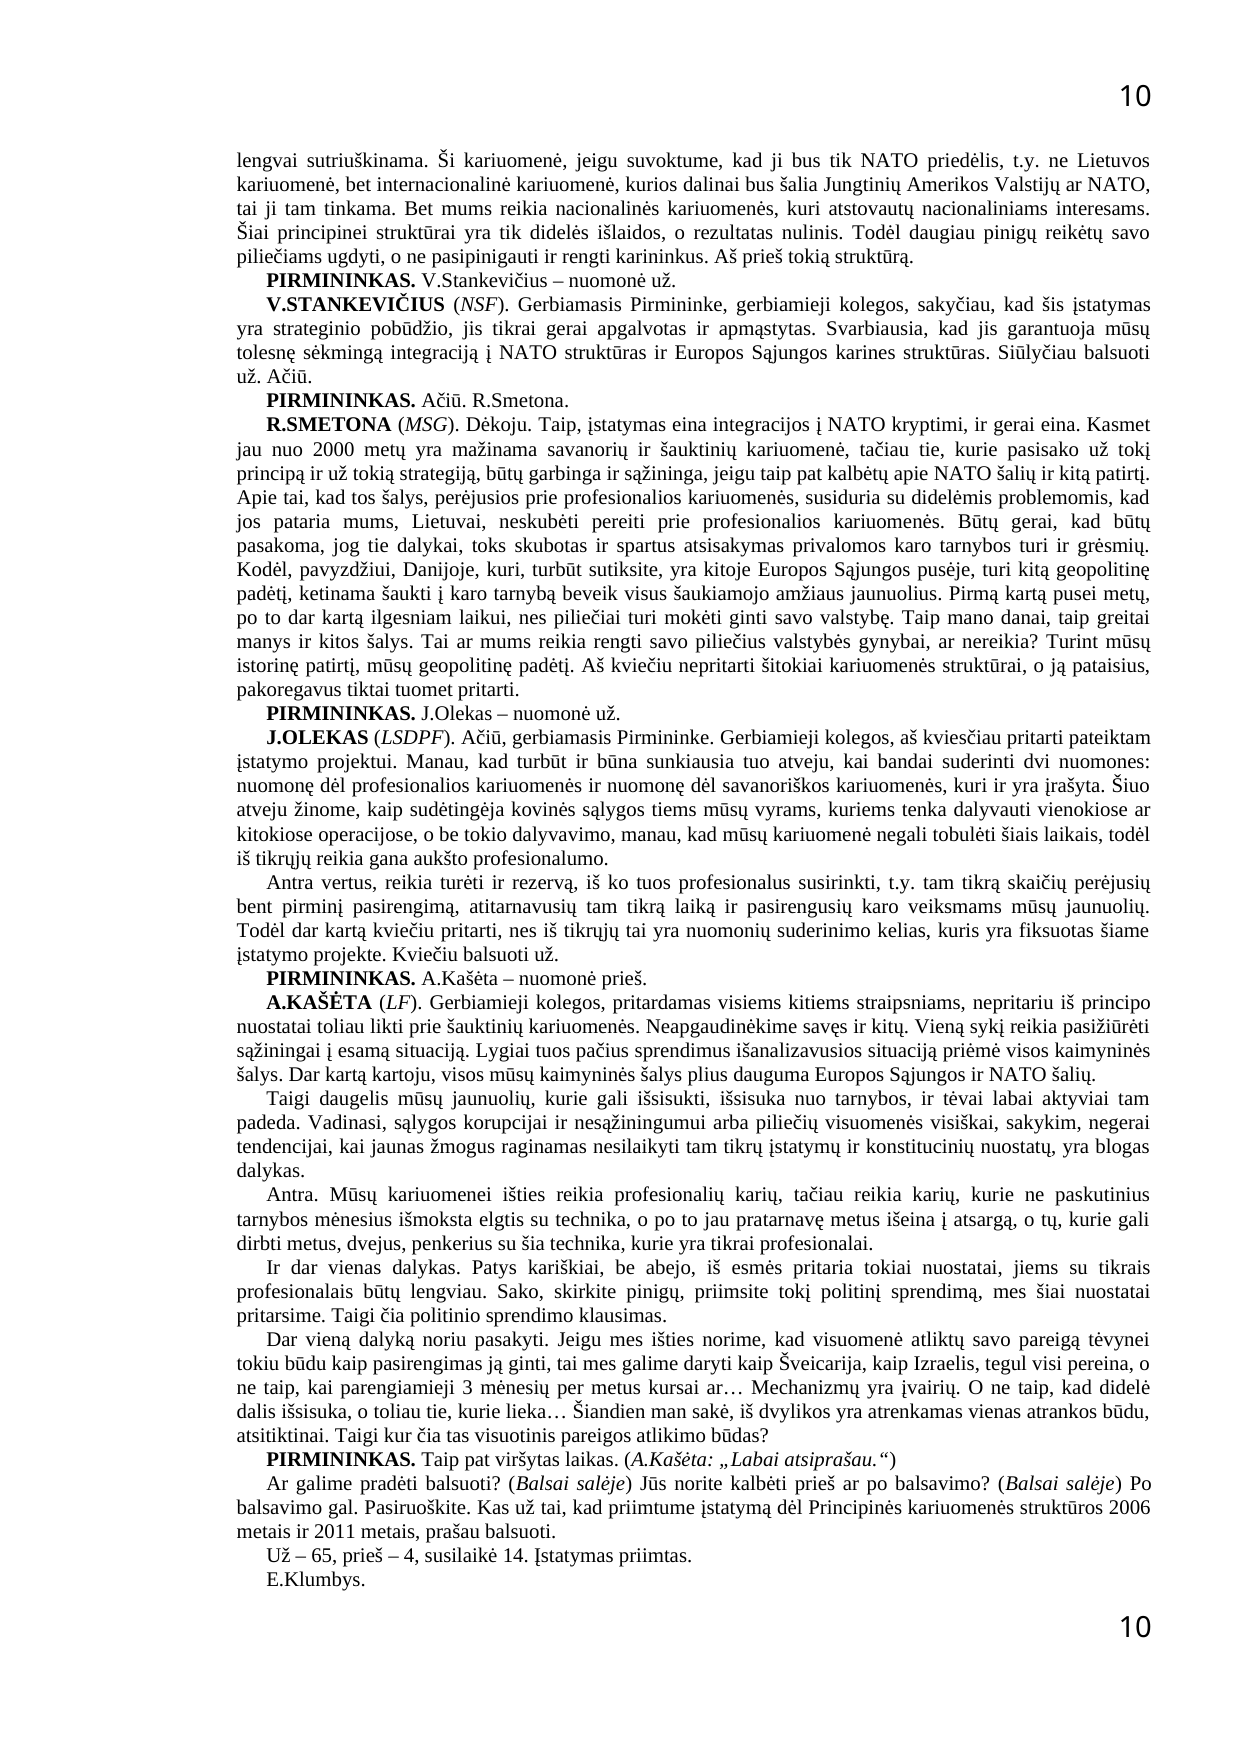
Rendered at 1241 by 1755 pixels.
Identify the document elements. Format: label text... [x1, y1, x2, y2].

text Už – 65, prieš – 4, susilaikė 14. Įstatymas priimtas. [236, 1543, 1152, 1567]
text Ir dar vienas dalykas. Patys kariškiai, be abejo, iš esmės pritaria tokiai nuostatai, jiems su tikrais profesionalais būtų lengviau. Sako, skirkite pinigų, priimsite tokį politinį sprendimą, mes šiai nuostatai pritarsime. Taigi čia politinio sprendimo klausimas. [236, 1254, 1152, 1327]
text V.STANKEVIČIUS (NSF). Gerbiamasis Pirmininke, gerbiamieji kolegos, sakyčiau, kad šis įstatymas yra strateginio pobūdžio, jis tikrai gerai apgalvotas ir apmąstytas. Svarbiausia, kad jis garantuoja mūsų tolesnę sėkmingą integraciją į NATO struktūras ir Europos Sąjungos karines struktūras. Siūlyčiau balsuoti už. Ačiū. [236, 292, 1152, 388]
text PIRMININKAS. A.Kašėta – nuomonė prieš. [236, 966, 1152, 990]
text J.OLEKAS (LSDPF). Ačiū, gerbiamasis Pirmininke. Gerbiamieji kolegos, aš kviesčiau pritarti pateiktam įstatymo projektui. Manau, kad turbūt ir būna sunkiausia tuo atveju, kai bandai suderinti dvi nuomones: nuomonę dėl profesionalios kariuomenės ir nuomonę dėl savanoriškos kariuomenės, kuri ir yra įrašyta. Šiuo atveju žinome, kaip sudėtingėja kovinės sąlygos tiems mūsų vyrams, kuriems tenka dalyvauti vienokiose ar kitokiose operacijose, o be tokio dalyvavimo, manau, kad mūsų kariuomenė negali tobulėti šiais laikais, todėl iš tikrųjų reikia gana aukšto profesionalumo. [236, 725, 1152, 869]
text Taigi daugelis mūsų jaunuolių, kurie gali išsisukti, išsisuka nuo tarnybos, ir tėvai labai aktyviai tam padeda. Vadinasi, sąlygos korupcijai ir nesąžiningumui arba piliečių visuomenės visiškai, sakykim, negerai tendencijai, kai jaunas žmogus raginamas nesilaikyti tam tikrų įstatymų ir konstitucinių nuostatų, yra blogas dalykas. [236, 1086, 1152, 1182]
text Ar galime pradėti balsuoti? (Balsai salėje) Jūs norite kalbėti prieš ar po balsavimo? (Balsai salėje) Po balsavimo gal. Pasiruoškite. Kas už tai, kad priimtume įstatymą dėl Principinės kariuomenės struktūros 2006 metais ir 2011 metais, prašau balsuoti. [236, 1471, 1152, 1543]
text E.Klumbys. [236, 1567, 1152, 1591]
text PIRMININKAS. Taip pat viršytas laikas. (A.Kašėta: „Labai atsiprašau.“) [236, 1447, 1152, 1471]
text Dar vieną dalyką noriu pasakyti. Jeigu mes išties norime, kad visuomenė atliktų savo pareigą tėvynei tokiu būdu kaip pasirengimas ją ginti, tai mes galime daryti kaip Šveicarija, kaip Izraelis, tegul visi pereina, o ne taip, kai parengiamieji 3 mėnesių per metus kursai ar… Mechanizmų yra įvairių. O ne taip, kad didelė dalis išsisuka, o toliau tie, kurie lieka… Šiandien man sakė, iš dvylikos yra atrenkamas vienas atrankos būdu, atsitiktinai. Taigi kur čia tas visuotinis pareigos atlikimo būdas? [236, 1327, 1152, 1447]
text PIRMININKAS. J.Olekas – nuomonė už. [236, 701, 1152, 725]
text Antra vertus, reikia turėti ir rezervą, iš ko tuos profesionalus susirinkti, t.y. tam tikrą skaičių perėjusių bent pirminį pasirengimą, atitarnavusių tam tikrą laiką ir pasirengusių karo veiksmams mūsų jaunuolių. Todėl dar kartą kviečiu pritarti, nes iš tikrųjų tai yra nuomonių suderinimo kelias, kuris yra fiksuotas šiame įstatymo projekte. Kviečiu balsuoti už. [236, 869, 1152, 966]
text Antra. Mūsų kariuomenei išties reikia profesionalių karių, tačiau reikia karių, kurie ne paskutinius tarnybos mėnesius išmoksta elgtis su technika, o po to jau pratarnavę metus išeina į atsargą, o tų, kurie gali dirbti metus, dvejus, penkerius su šia technika, kurie yra tikrai profesionalai. [236, 1182, 1152, 1254]
text PIRMININKAS. V.Stankevičius – nuomonė už. [236, 268, 1152, 292]
text A.KAŠĖTA (LF). Gerbiamieji kolegos, pritardamas visiems kitiems straipsniams, nepritariu iš principo nuostatai toliau likti prie šauktinių kariuomenės. Neapgaudinėkime savęs ir kitų. Vieną sykį reikia pasižiūrėti sąžiningai į esamą situaciją. Lygiai tuos pačius sprendimus išanalizavusios situaciją priėmė visos kaimyninės šalys. Dar kartą kartoju, visos mūsų kaimyninės šalys plius dauguma Europos Sąjungos ir NATO šalių. [236, 990, 1152, 1086]
text PIRMININKAS. Ačiū. R.Smetona. [236, 388, 1152, 412]
text lengvai sutriuškinama. Ši kariuomenė, jeigu suvoktume, kad ji bus tik NATO priedėlis, t.y. ne Lietuvos kariuomenė, bet internacionalinė kariuomenė, kurios dalinai bus šalia Jungtinių Amerikos Valstijų ar NATO, tai ji tam tinkama. Bet mums reikia nacionalinės kariuomenės, kuri atstovautų nacionaliniams interesams. Šiai principinei struktūrai yra tik didelės išlaidos, o rezultatas nulinis. Todėl daugiau pinigų reikėtų savo piliečiams ugdyti, o ne pasipinigauti ir rengti karininkus. Aš prieš tokią struktūrą. [236, 148, 1152, 268]
text R.SMETONA (MSG). Dėkoju. Taip, įstatymas eina integracijos į NATO kryptimi, ir gerai eina. Kasmet jau nuo 2000 metų yra mažinama savanorių ir šauktinių kariuomenė, tačiau tie, kurie pasisako už tokį principą ir už tokią strategiją, būtų garbinga ir sąžininga, jeigu taip pat kalbėtų apie NATO šalių ir kitą patirtį. Apie tai, kad tos šalys, perėjusios prie profesionalios kariuomenės, susiduria su didelėmis problemomis, kad jos pataria mums, Lietuvai, neskubėti pereiti prie profesionalios kariuomenės. Būtų gerai, kad būtų pasakoma, jog tie dalykai, toks skubotas ir spartus atsisakymas privalomos karo tarnybos turi ir grėsmių. Kodėl, pavyzdžiui, Danijoje, kuri, turbūt sutiksite, yra kitoje Europos Sąjungos pusėje, turi kitą geopolitinę padėtį, ketinama šaukti į karo tarnybą beveik visus šaukiamojo amžiaus jaunuolius. Pirmą kartą pusei metų, po to dar kartą ilgesniam laikui, nes piliečiai turi mokėti ginti savo valstybę. Taip mano danai, taip greitai manys ir kitos šalys. Tai ar mums reikia rengti savo piliečius valstybės gynybai, ar nereikia? Turint mūsų istorinę patirtį, mūsų geopolitinę padėtį. Aš kviečiu nepritarti šitokiai kariuomenės struktūrai, o ją pataisius, pakoregavus tiktai tuomet pritarti. [236, 412, 1152, 701]
